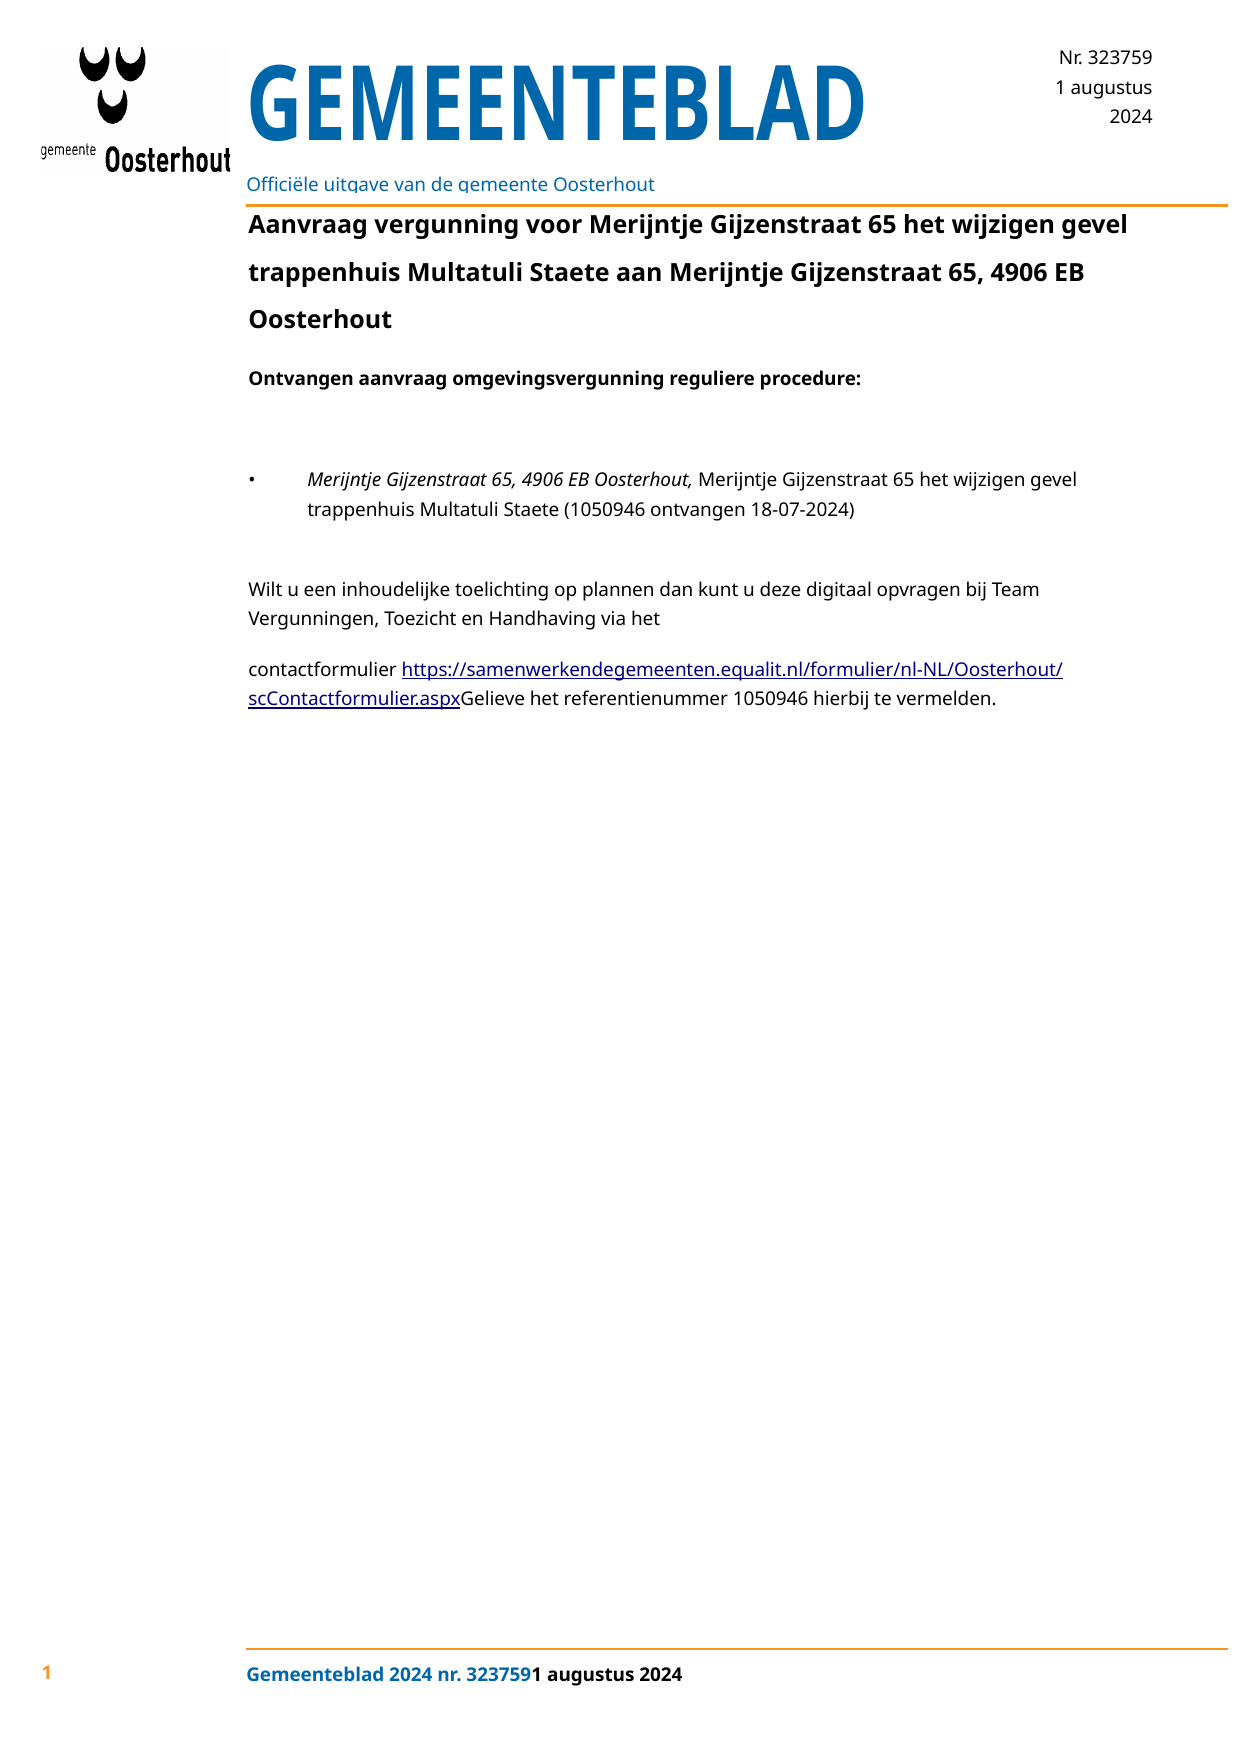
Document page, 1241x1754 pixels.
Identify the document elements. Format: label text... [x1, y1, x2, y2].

text contactformulier https://samenwerkendegemeenten.equalit.nl/formulier/nl-NL/Oosterhout/scContactformulier.aspxGelieve het referentienummer 1050946 hierbij te vermelden. [248, 656, 1152, 711]
text Wilt u een inhoudelijke toelichting op plannen dan kunt u deze digitaal opvragen bij Team Vergunningen, Toezicht en Handhaving via het [248, 576, 1152, 631]
text Ontvangen aanvraag omgevingsvergunning reguliere procedure: [248, 366, 1152, 391]
text Aanvraag vergunning voor Merijntje Gijzenstraat 65 het wijzigen gevel trappenhuis Multatuli Staete aan Merijntje Gijzenstraat 65, 4906 EB Oosterhout [248, 207, 1152, 336]
list Merijntje Gijzenstraat 65, 4906 EB Oosterhout, Merijntje Gijzenstraat 65 het wijzigen gevel trappenhuis Multatuli Staete (1050946 ontvangen 18-07-2024) [248, 466, 1152, 522]
picture [41, 47, 231, 172]
